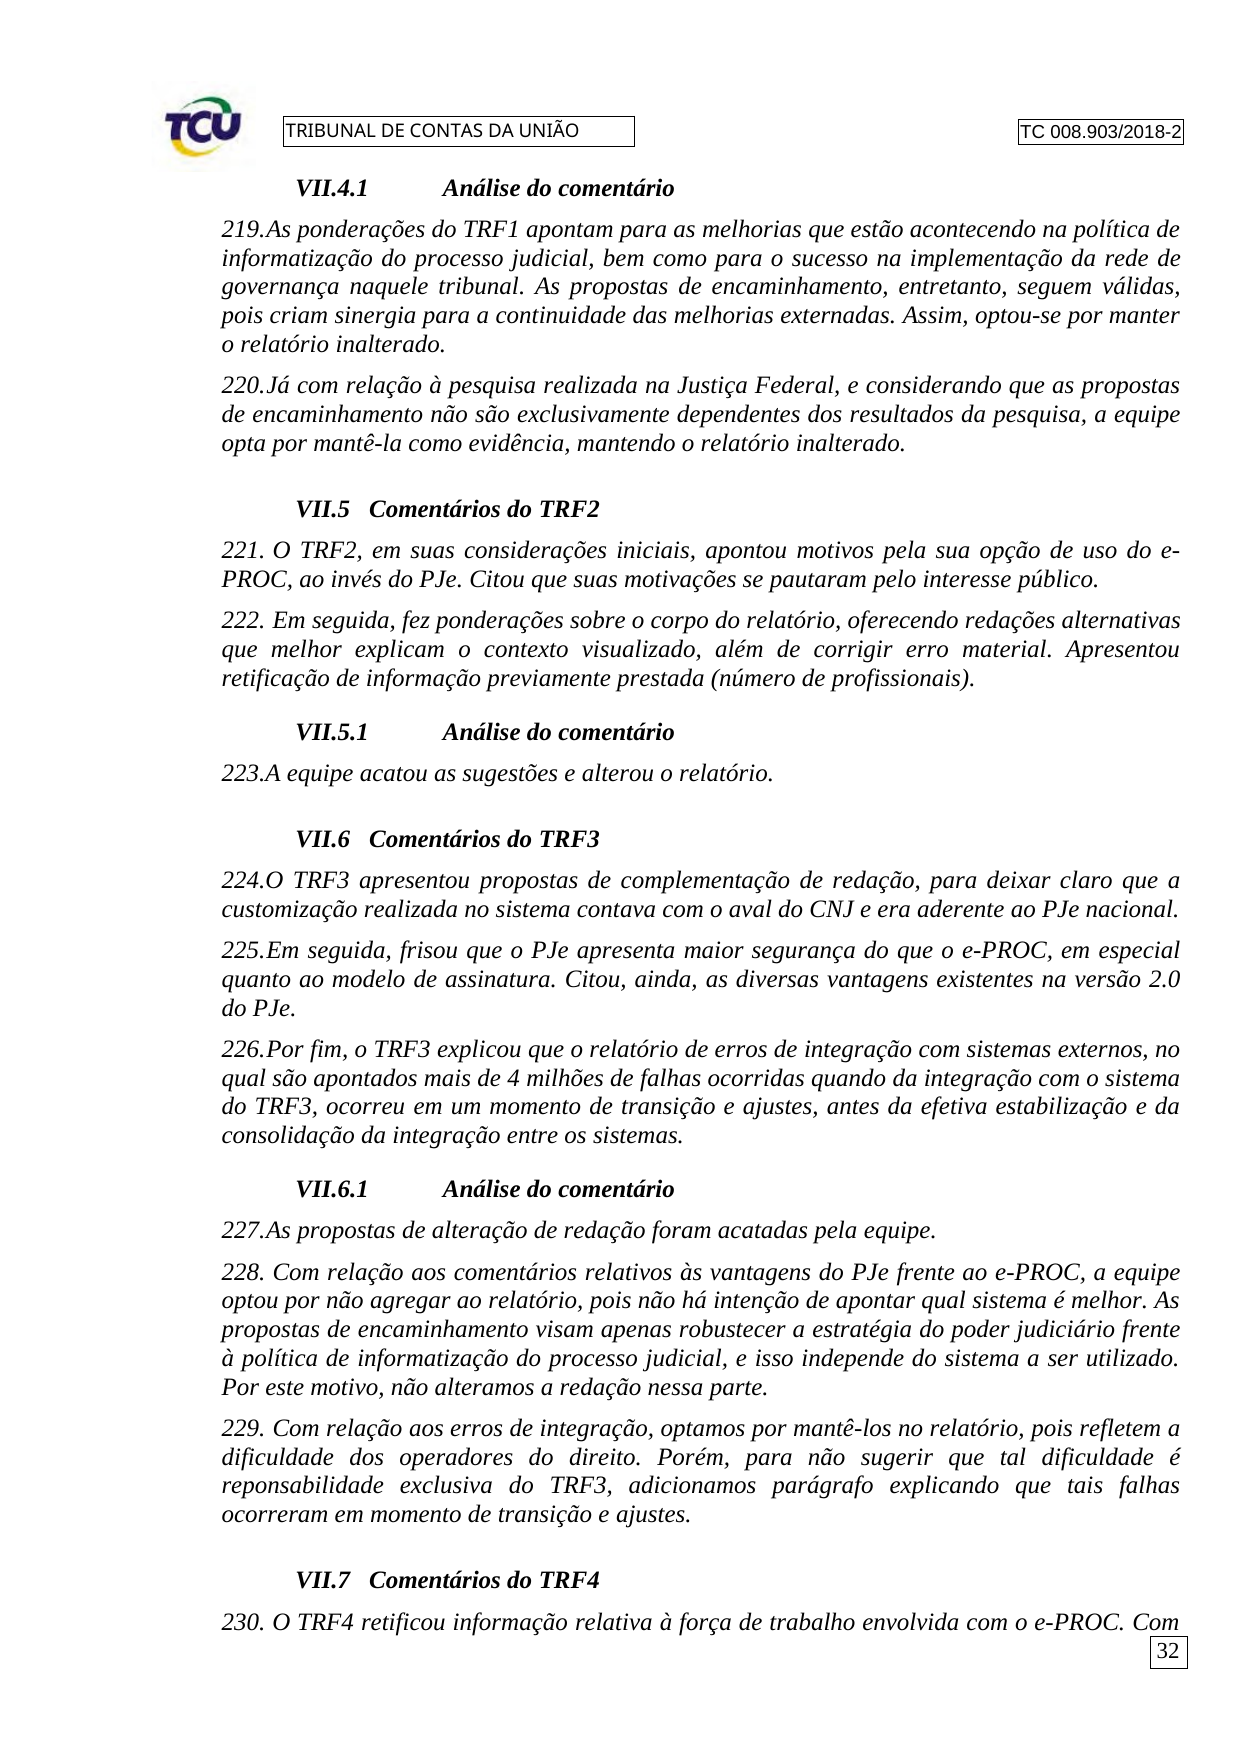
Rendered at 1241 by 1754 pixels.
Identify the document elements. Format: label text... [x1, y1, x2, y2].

list O TRF4 retificou informação relativa à força de trabalho envolvida com o e-PROC. Com [221, 1607, 1230, 1635]
list Em seguida, fez ponderações sobre o corpo do relatório, oferecendo redações alternativas que melhor explicam o contexto visualizado, além de corrigir erro material. Apresentou retificação de informação previamente prestada (número de profissionais). [221, 605, 1181, 691]
subtitle Comentários do TRF2 [295, 494, 1230, 523]
text 223.A equipe acatou as sugestões e alterou o relatório. [221, 758, 1230, 787]
list Já com relação à pesquisa realizada na Justiça Federal, e considerando que as propostas de encaminhamento não são exclusivamente dependentes dos resultados da pesquisa, a equipe opta por mantê-la como evidência, mantendo o relatório inalterado. [221, 370, 1182, 456]
text 224.O TRF3 apresentou propostas de complementação de redação, para deixar claro que a customização realizada no sistema contava com o aval do CNJ e era aderente ao PJe nacional. [221, 865, 1181, 923]
picture [151, 81, 257, 172]
list Com relação aos comentários relativos às vantagens do PJe frente ao e-PROC, a equipe optou por não agregar ao relatório, pois não há intenção de apontar qual sistema é melhor. As propostas de encaminhamento visam apenas robustecer a estratégia do poder judiciário frente à política de informatização do processo judicial, e isso independe do sistema a ser utilizado. Por este motivo, não alteramos a redação nessa parte. [221, 1257, 1181, 1400]
list Com relação aos erros de integração, optamos por mantê-los no relatório, pois refletem a dificuldade dos operadores do direito. Porém, para não sugerir que tal dificuldade é reponsabilidade exclusiva do TRF3, adicionamos parágrafo explicando que tais falhas ocorreram em momento de transição e ajustes. [221, 1413, 1181, 1528]
subtitle Comentários do TRF4 [295, 1565, 1230, 1594]
list As propostas de alteração de redação foram acatadas pela equipe. [221, 1215, 1230, 1244]
subtitle Análise do comentário [295, 717, 1230, 745]
subtitle Análise do comentário [295, 173, 1230, 202]
list As ponderações do TRF1 apontam para as melhorias que estão acontecendo na política de informatização do processo judicial, bem como para o sucesso na implementação da rede de governança naquele tribunal. As propostas de encaminhamento, entretanto, seguem válidas, pois criam sinergia para a continuidade das melhorias externadas. Assim, optou-se por manter o relatório inalterado. [221, 214, 1181, 358]
list Em seguida, frisou que o PJe apresenta maior segurança do que o e-PROC, em especial quanto ao modelo de assinatura. Citou, ainda, as diversas vantagens existentes na versão 2.0 do PJe. [221, 935, 1182, 1021]
subtitle Comentários do TRF3 [295, 824, 1230, 853]
subtitle Análise do comentário [295, 1174, 1230, 1203]
list Por fim, o TRF3 explicou que o relatório de erros de integração com sistemas externos, no qual são apontados mais de 4 milhões de falhas ocorridas quando da integração com o sistema do TRF3, ocorreu em um momento de transição e ajustes, antes da efetiva estabilização e da consolidação da integração entre os sistemas. [221, 1034, 1181, 1149]
list O TRF2, em suas considerações iniciais, apontou motivos pela sua opção de uso do e- PROC, ao invés do PJe. Citou que suas motivações se pautaram pelo interesse público. [221, 535, 1181, 593]
